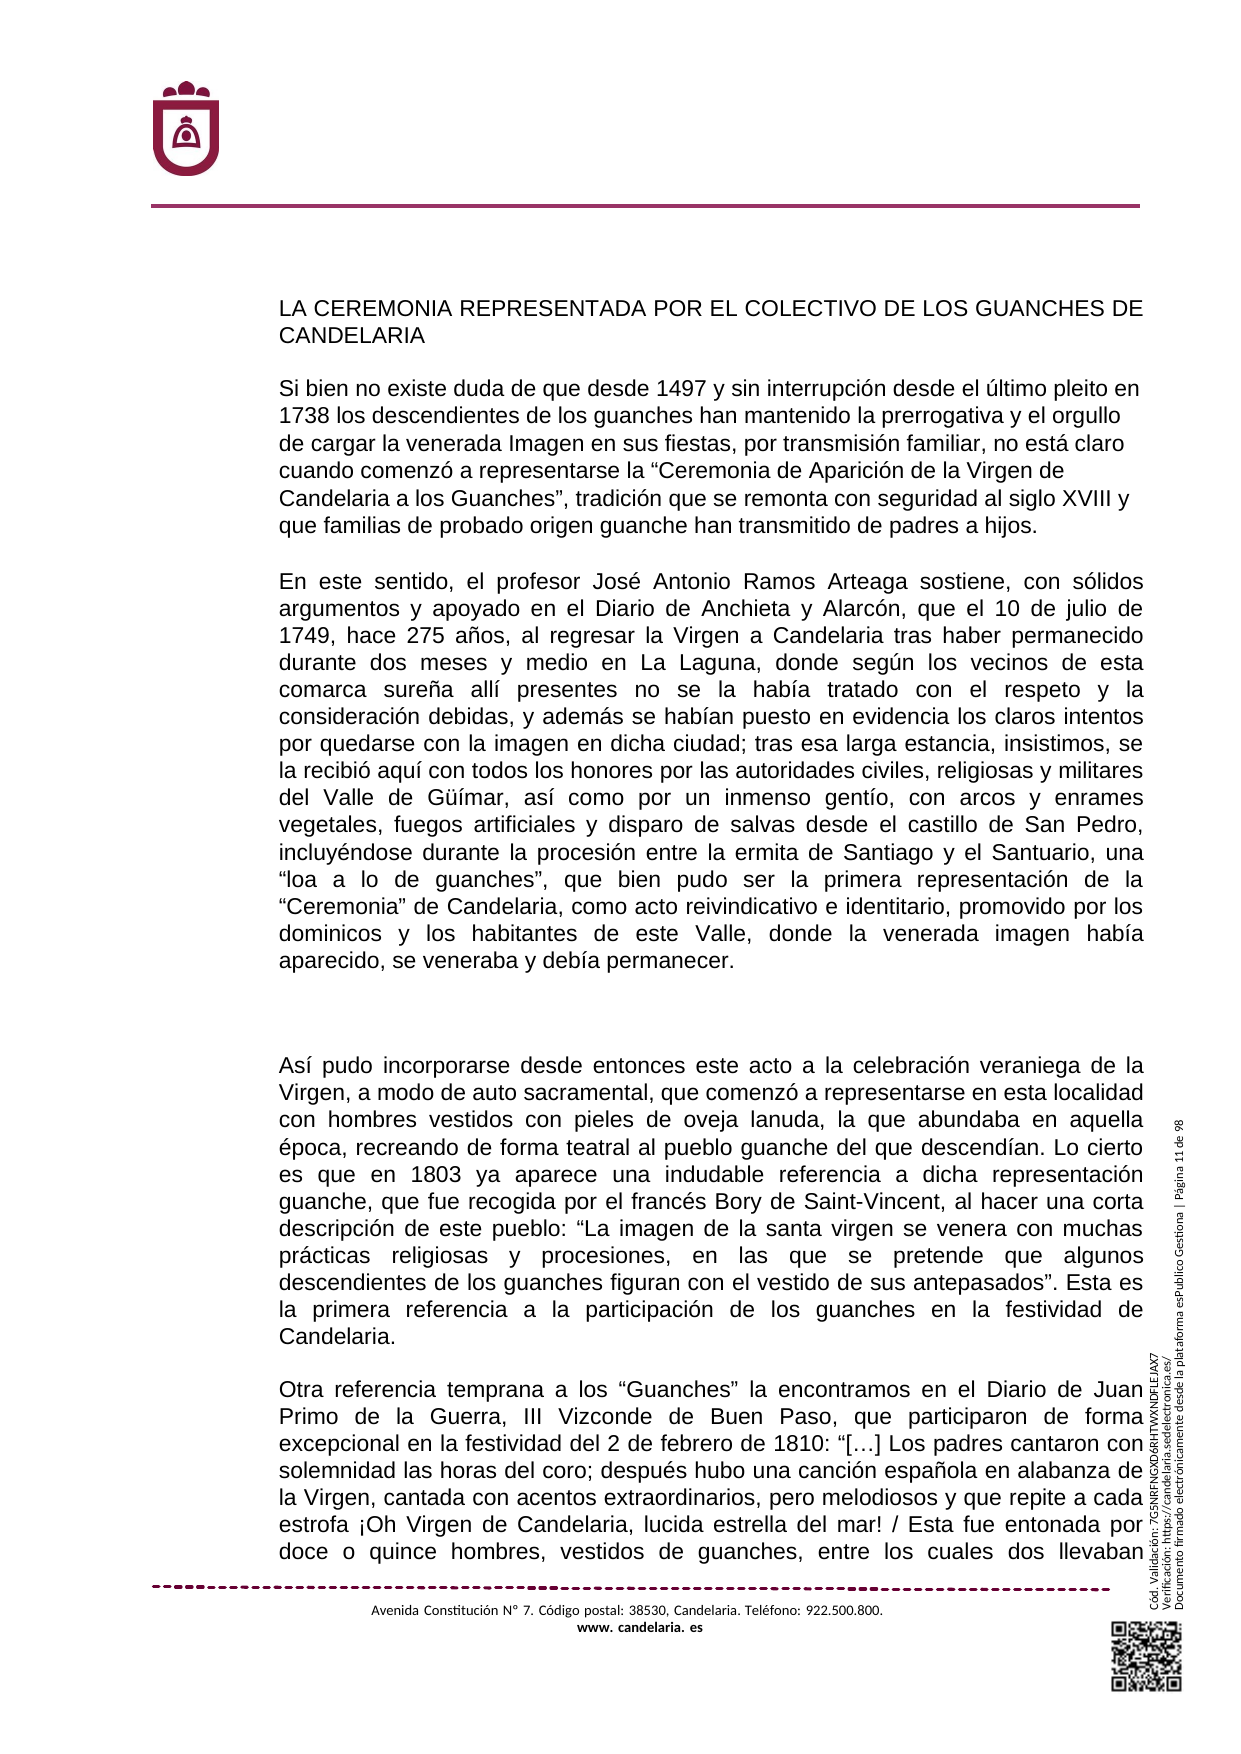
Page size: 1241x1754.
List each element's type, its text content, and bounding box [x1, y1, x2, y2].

text Si bien no existe duda de que desde 1497 y sin interrupción desde el último pleito en 1738 los descendientes de los guanches han mantenido la prerrogativa y el orgullo de cargar la venerada Imagen en sus fiestas, por transmisión familiar, no está claro cuando comenzó a representarse la “Ceremonia de Aparición de la Virgen de Candelaria a los Guanches”, tradición que se remonta con seguridad al siglo XVIII y que familias de probado origen guanche han transmitido de padres a hijos. [279, 375, 1144, 538]
text Así pudo incorporarse desde entonces este acto a la celebración veraniega de la Virgen, a modo de auto sacramental, que comenzó a representarse en esta localidad con hombres vestidos con pieles de oveja lanuda, la que abundaba en aquella época, recreando de forma teatral al pueblo guanche del que descendían. Lo cierto es que en 1803 ya aparece una indudable referencia a dicha representación guanche, que fue recogida por el francés Bory de Saint-Vincent, al hacer una corta descripción de este pueblo: “La imagen de la santa virgen se venera con muchas prácticas religiosas y procesiones, en las que se pretende que algunos descendientes de los guanches figuran con el vestido de sus antepasados”. Esta es la primera referencia a la participación de los guanches en la festividad de Candelaria. [279, 1052, 1144, 1349]
text En este sentido, el profesor José Antonio Ramos Arteaga sostiene, con sólidos argumentos y apoyado en el Diario de Anchieta y Alarcón, que el 10 de julio de 1749, hace 275 años, al regresar la Virgen a Candelaria tras haber permanecido durante dos meses y medio en La Laguna, donde según los vecinos de esta comarca sureña allí presentes no se la había tratado con el respeto y la consideración debidas, y además se habían puesto en evidencia los claros intentos por quedarse con la imagen en dicha ciudad; tras esa larga estancia, insistimos, se la recibió aquí con todos los honores por las autoridades civiles, religiosas y militares del Valle de Güímar, así como por un inmenso gentío, con arcos y enrames vegetales, fuegos artificiales y disparo de salvas desde el castillo de San Pedro, incluyéndose durante la procesión entre la ermita de Santiago y el Santuario, una “loa a lo de guanches”, que bien pudo ser la primera representación de la “Ceremonia” de Candelaria, como acto reivindicativo e identitario, promovido por los dominicos y los habitantes de este Valle, donde la venerada imagen había aparecido, se veneraba y debía permanecer. [279, 568, 1144, 973]
text Otra referencia temprana a los “Guanches” la encontramos en el Diario de Juan Primo de la Guerra, III Vizconde de Buen Paso, que participaron de forma excepcional en la festividad del 2 de febrero de 1810: “[…] Los padres cantaron con solemnidad las horas del coro; después hubo una canción española en alabanza de la Virgen, cantada con acentos extraordinarios, pero melodiosos y que repite a cada estrofa ¡Oh Virgen de Candelaria, lucida estrella del mar! / Esta fue entonada por doce o quince hombres, vestidos de guanches, entre los cuales dos llevaban [279, 1376, 1144, 1564]
text LA CEREMONIA REPRESENTADA POR EL COLECTIVO DE LOS GUANCHES DE CANDELARIA [279, 295, 1144, 349]
